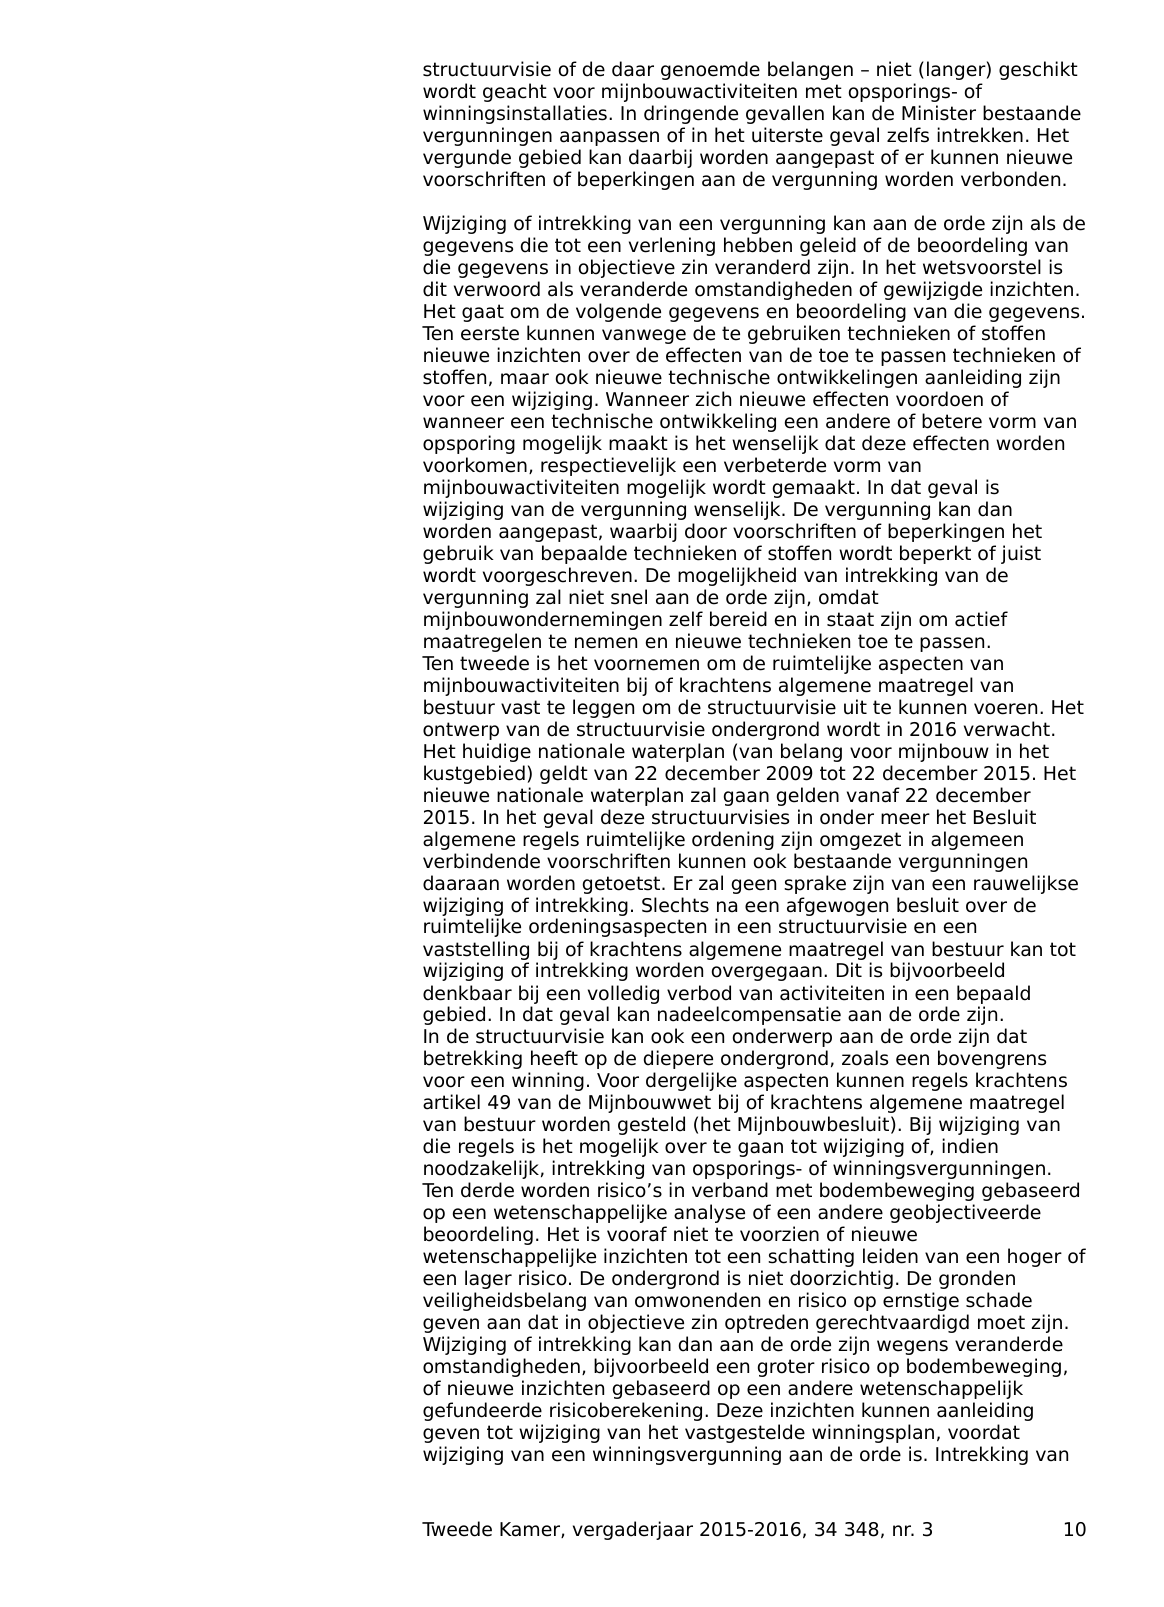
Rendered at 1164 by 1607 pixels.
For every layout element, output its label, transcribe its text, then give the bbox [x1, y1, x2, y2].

text structuurvisie of de daar genoemde belangen – niet (langer) geschikt wordt geacht voor mijnbouwactiviteiten met opsporings- of winningsinstallaties. In dringende gevallen kan de Minister bestaande vergunningen aanpassen of in het uiterste geval zelfs intrekken. Het vergunde gebied kan daarbij worden aangepast of er kunnen nieuwe voorschriften of beperkingen aan de vergunning worden verbonden. [422, 59, 1087, 191]
text Ten derde worden risico’s in verband met bodembeweging gebaseerd op een wetenschappelijke analyse of een andere geobjectiveerde beoordeling. Het is vooraf niet te voorzien of nieuwe wetenschappelijke inzichten tot een schatting leiden van een hoger of een lager risico. De ondergrond is niet doorzichtig. De gronden veiligheidsbelang van omwonenden en risico op ernstige schade geven aan dat in objectieve zin optreden gerechtvaardigd moet zijn. Wijziging of intrekking kan dan aan de orde zijn wegens veranderde omstandigheden, bijvoorbeeld een groter risico op bodembeweging, of nieuwe inzichten gebaseerd op een andere wetenschappelijk gefundeerde risicoberekening. Deze inzichten kunnen aanleiding geven tot wijziging van het vastgestelde winningsplan, voordat wijziging van een winningsvergunning aan de orde is. Intrekking van [422, 1180, 1087, 1466]
text Ten eerste kunnen vanwege de te gebruiken technieken of stoffen nieuwe inzichten over de effecten van de toe te passen technieken of stoffen, maar ook nieuwe technische ontwikkelingen aanleiding zijn voor een wijziging. Wanneer zich nieuwe effecten voordoen of wanneer een technische ontwikkeling een andere of betere vorm van opsporing mogelijk maakt is het wenselijk dat deze effecten worden voorkomen, respectievelijk een verbeterde vorm van mijnbouwactiviteiten mogelijk wordt gemaakt. In dat geval is wijziging van de vergunning wenselijk. De vergunning kan dan worden aangepast, waarbij door voorschriften of beperkingen het gebruik van bepaalde technieken of stoffen wordt beperkt of juist wordt voorgeschreven. De mogelijkheid van intrekking van de vergunning zal niet snel aan de orde zijn, omdat mijnbouwondernemingen zelf bereid en in staat zijn om actief maatregelen te nemen en nieuwe technieken toe te passen. [422, 323, 1087, 653]
text Ten tweede is het voornemen om de ruimtelijke aspecten van mijnbouwactiviteiten bij of krachtens algemene maatregel van bestuur vast te leggen om de structuurvisie uit te kunnen voeren. Het ontwerp van de structuurvisie ondergrond wordt in 2016 verwacht. Het huidige nationale waterplan (van belang voor mijnbouw in het kustgebied) geldt van 22 december 2009 tot 22 december 2015. Het nieuwe nationale waterplan zal gaan gelden vanaf 22 december 2015. In het geval deze structuurvisies in onder meer het Besluit algemene regels ruimtelijke ordening zijn omgezet in algemeen verbindende voorschriften kunnen ook bestaande vergunningen daaraan worden getoetst. Er zal geen sprake zijn van een rauwelijkse wijziging of intrekking. Slechts na een afgewogen besluit over de ruimtelijke ordeningsaspecten in een structuurvisie en een vaststelling bij of krachtens algemene maatregel van bestuur kan tot wijziging of intrekking worden overgegaan. Dit is bijvoorbeeld denkbaar bij een volledig verbod van activiteiten in een bepaald gebied. In dat geval kan nadeelcompensatie aan de orde zijn. [422, 653, 1087, 1026]
text In de structuurvisie kan ook een onderwerp aan de orde zijn dat betrekking heeft op de diepere ondergrond, zoals een bovengrens voor een winning. Voor dergelijke aspecten kunnen regels krachtens artikel 49 van de Mijnbouwwet bij of krachtens algemene maatregel van bestuur worden gesteld (het Mijnbouwbesluit). Bij wijziging van die regels is het mogelijk over te gaan tot wijziging of, indien noodzakelijk, intrekking van opsporings- of winningsvergunningen. [422, 1026, 1087, 1180]
text Wijziging of intrekking van een vergunning kan aan de orde zijn als de gegevens die tot een verlening hebben geleid of de beoordeling van die gegevens in objectieve zin veranderd zijn. In het wetsvoorstel is dit verwoord als veranderde omstandigheden of gewijzigde inzichten. Het gaat om de volgende gegevens en beoordeling van die gegevens. [422, 213, 1087, 323]
